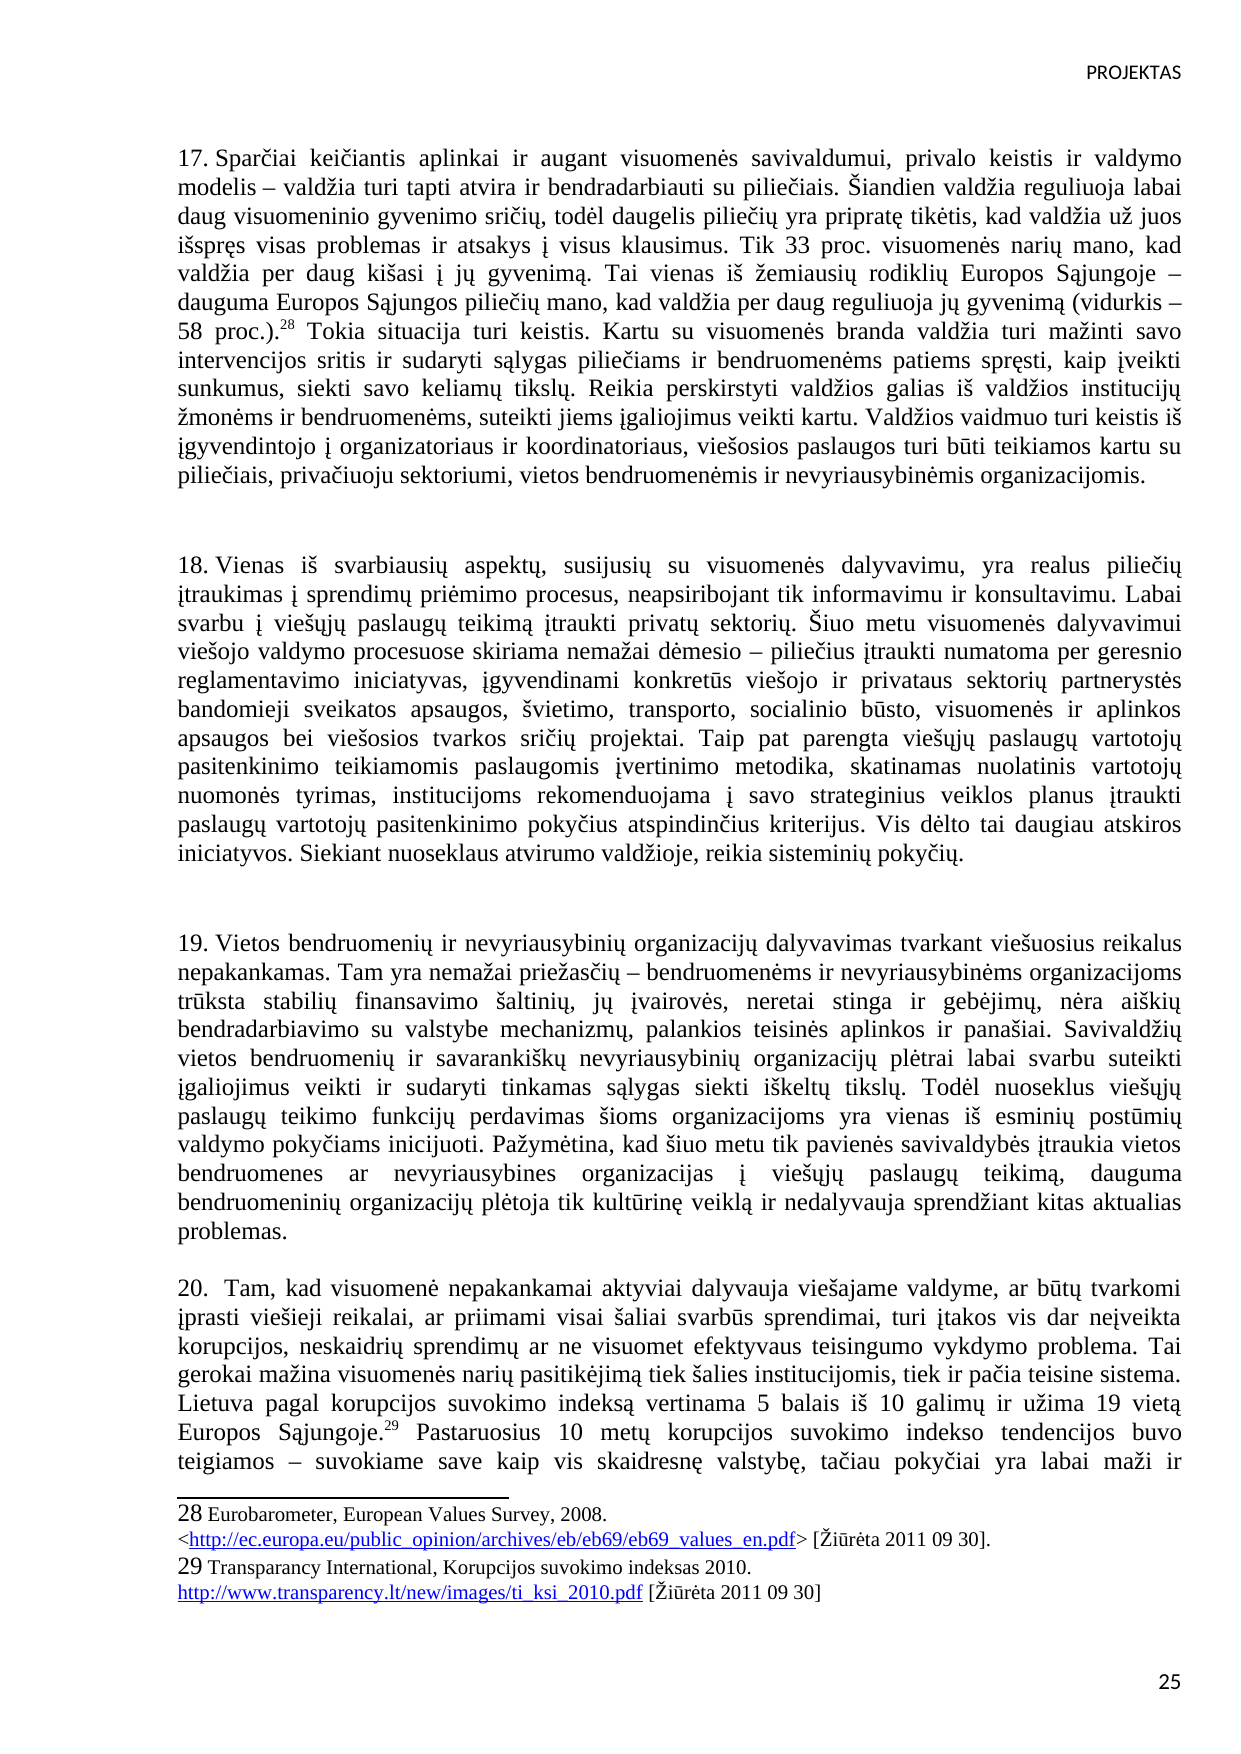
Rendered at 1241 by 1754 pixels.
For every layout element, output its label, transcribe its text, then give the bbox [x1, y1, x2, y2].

text Transparancy International, Korupcijos suvokimo indeksas 2010. http://www.transparency.lt/new/images/ti_ksi_2010.pdf [Žiūrėta 2011 09 30] [177, 1551, 1181, 1604]
text Eurobarometer, European Values Survey, 2008. <http://ec.europa.eu/public_opinion/archives/eb/eb69/eb69_values_en.pdf> [Žiūrėta 2011 09 30]. [177, 1498, 1181, 1551]
text 20. Tam, kad visuomenė nepakankamai aktyviai dalyvauja viešajame valdyme, ar būtų tvarkomi įprasti viešieji reikalai, ar priimami visai šaliai svarbūs sprendimai, turi įtakos vis dar neįveikta korupcijos, neskaidrių sprendimų ar ne visuomet efektyvaus teisingumo vykdymo problema. Tai gerokai mažina visuomenės narių pasitikėjimą tiek šalies institucijomis, tiek ir pačia teisine sistema. Lietuva pagal korupcijos suvokimo indeksą vertinama 5 balais iš 10 galimų ir užima 19 vietą Europos Sąjungoje. Pastaruosius 10 metų korupcijos suvokimo indekso tendencijos buvo teigiamos – suvokiame save kaip vis skaidresnę valstybę, tačiau pokyčiai yra labai maži ir [177, 1273, 1182, 1474]
text 17. Sparčiai keičiantis aplinkai ir augant visuomenės savivaldumui, privalo keistis ir valdymo modelis – valdžia turi tapti atvira ir bendradarbiauti su piliečiais. Šiandien valdžia reguliuoja labai daug visuomeninio gyvenimo sričių, todėl daugelis piliečių yra pripratę tikėtis, kad valdžia už juos išspręs visas problemas ir atsakys į visus klausimus. Tik 33 proc. visuomenės narių mano, kad valdžia per daug kišasi į jų gyvenimą. Tai vienas iš žemiausių rodiklių Europos Sąjungoje – dauguma Europos Sąjungos piliečių mano, kad valdžia per daug reguliuoja jų gyvenimą (vidurkis – 58 proc.). Tokia situacija turi keistis. Kartu su visuomenės branda valdžia turi mažinti savo intervencijos sritis ir sudaryti sąlygas piliečiams ir bendruomenėms patiems spręsti, kaip įveikti sunkumus, siekti savo keliamų tikslų. Reikia perskirstyti valdžios galias iš valdžios institucijų žmonėms ir bendruomenėms, suteikti jiems įgaliojimus veikti kartu. Valdžios vaidmuo turi keistis iš įgyvendintojo į organizatoriaus ir koordinatoriaus, viešosios paslaugos turi būti teikiamos kartu su piliečiais, privačiuoju sektoriumi, vietos bendruomenėmis ir nevyriausybinėmis organizacijomis. [177, 143, 1182, 488]
text 18. Vienas iš svarbiausių aspektų, susijusių su visuomenės dalyvavimu, yra realus piliečių įtraukimas į sprendimų priėmimo procesus, neapsiribojant tik informavimu ir konsultavimu. Labai svarbu į viešųjų paslaugų teikimą įtraukti privatų sektorių. Šiuo metu visuomenės dalyvavimui viešojo valdymo procesuose skiriama nemažai dėmesio – piliečius įtraukti numatoma per geresnio reglamentavimo iniciatyvas, įgyvendinami konkretūs viešojo ir privataus sektorių partnerystės bandomieji sveikatos apsaugos, švietimo, transporto, socialinio būsto, visuomenės ir aplinkos apsaugos bei viešosios tvarkos sričių projektai. Taip pat parengta viešųjų paslaugų vartotojų pasitenkinimo teikiamomis paslaugomis įvertinimo metodika, skatinamas nuolatinis vartotojų nuomonės tyrimas, institucijoms rekomenduojama į savo strateginius veiklos planus įtraukti paslaugų vartotojų pasitenkinimo pokyčius atspindinčius kriterijus. Vis dėlto tai daugiau atskiros iniciatyvos. Siekiant nuoseklaus atvirumo valdžioje, reikia sisteminių pokyčių. [177, 550, 1182, 866]
text 19. Vietos bendruomenių ir nevyriausybinių organizacijų dalyvavimas tvarkant viešuosius reikalus nepakankamas. Tam yra nemažai priežasčių – bendruomenėms ir nevyriausybinėms organizacijoms trūksta stabilių finansavimo šaltinių, jų įvairovės, neretai stinga ir gebėjimų, nėra aiškių bendradarbiavimo su valstybe mechanizmų, palankios teisinės aplinkos ir panašiai. Savivaldžių vietos bendruomenių ir savarankiškų nevyriausybinių organizacijų plėtrai labai svarbu suteikti įgaliojimus veikti ir sudaryti tinkamas sąlygas siekti iškeltų tikslų. Todėl nuoseklus viešųjų paslaugų teikimo funkcijų perdavimas šioms organizacijoms yra vienas iš esminių postūmių valdymo pokyčiams inicijuoti. Pažymėtina, kad šiuo metu tik pavienės savivaldybės įtraukia vietos bendruomenes ar nevyriausybines organizacijas į viešųjų paslaugų teikimą, dauguma bendruomeninių organizacijų plėtoja tik kultūrinę veiklą ir nedalyvauja sprendžiant kitas aktualias problemas. [177, 928, 1182, 1244]
